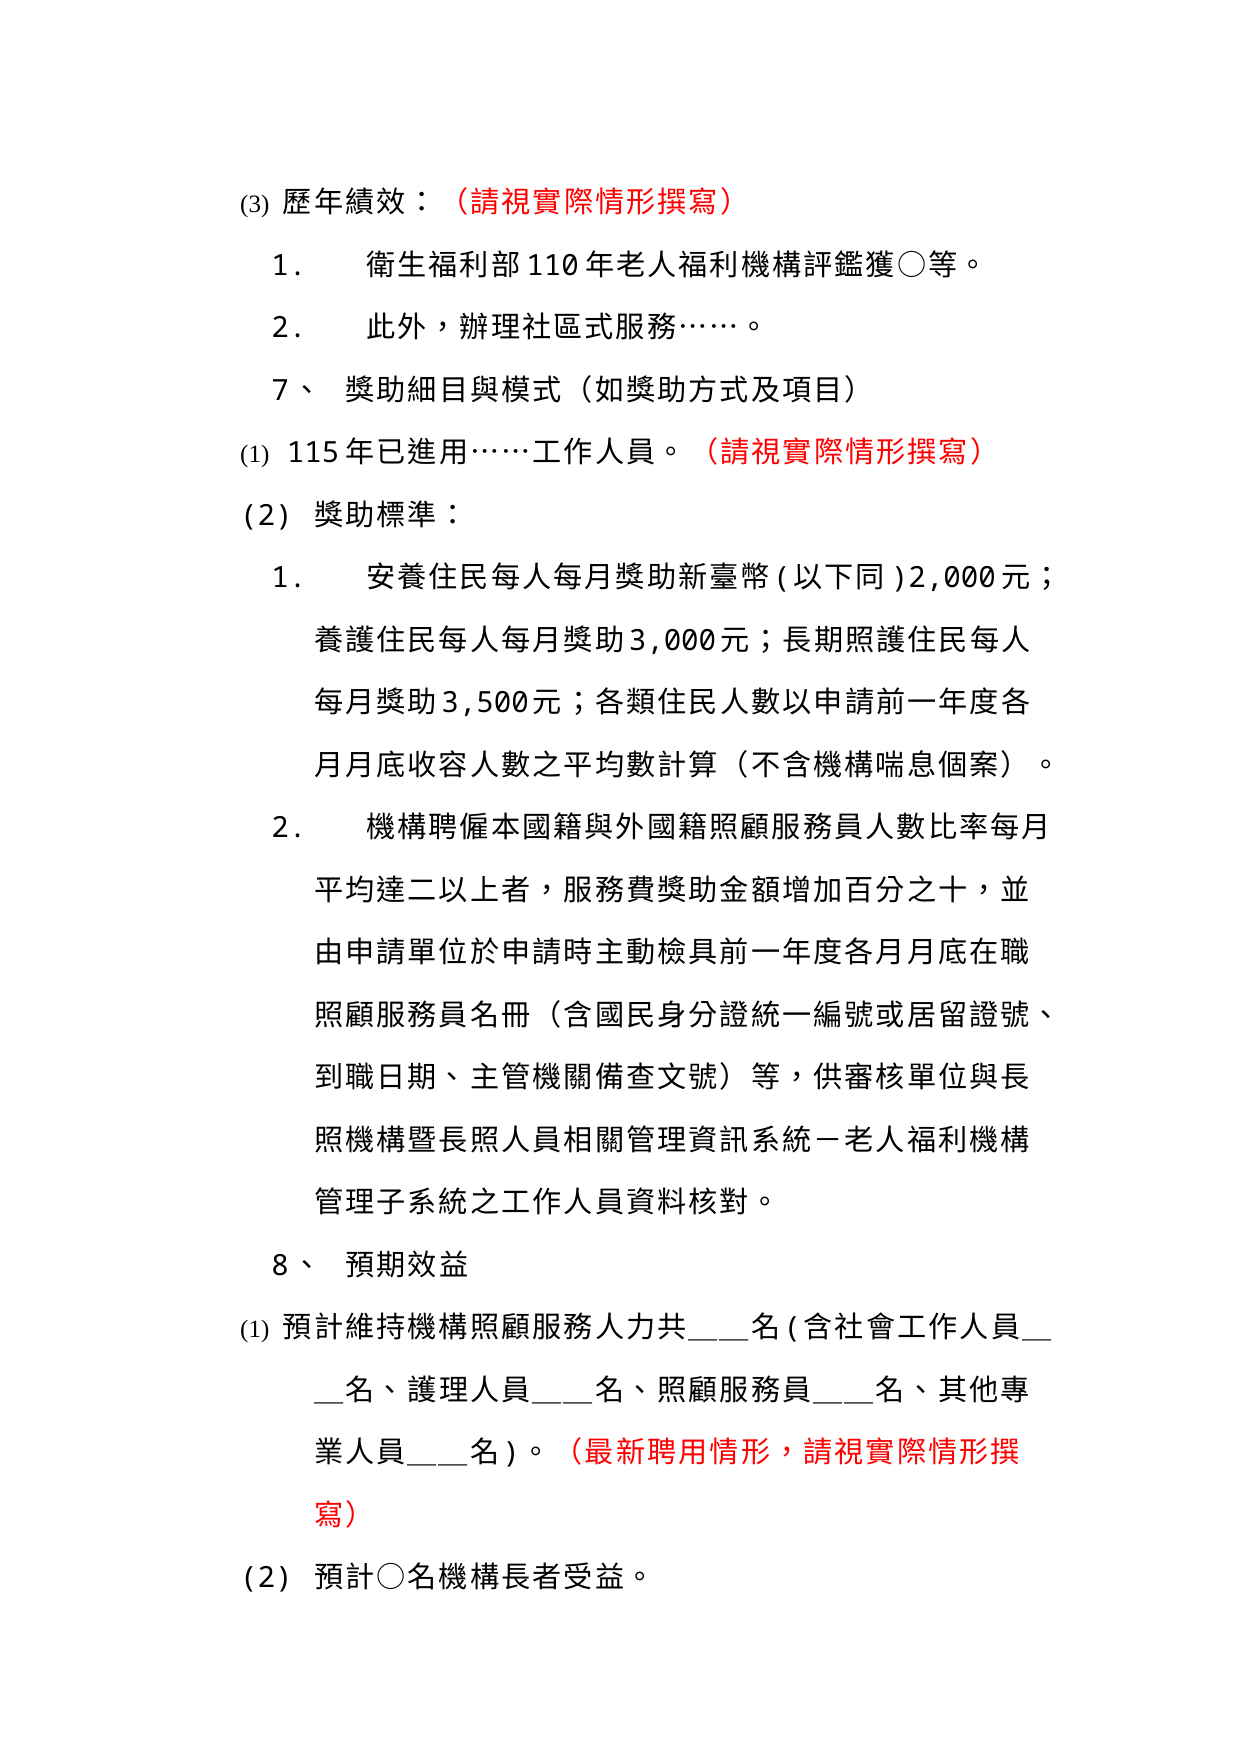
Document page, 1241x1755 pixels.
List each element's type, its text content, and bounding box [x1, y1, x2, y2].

list 衛生福利部110年老人福利機構評鑑獲○等。 [262, 221, 1052, 283]
list 獎助細目與模式（如獎助方式及項目） [263, 346, 1052, 408]
list 預計維持機構照顧服務人力共＿＿名(含社會工作人員＿＿名、護理人員＿＿名、照顧服務員＿＿名、其他專業人員＿＿名)。（最新聘用情形，請視實際情形撰寫） [238, 1283, 1052, 1533]
list 預計○名機構長者受益。 [238, 1533, 1052, 1596]
list 預期效益 [263, 1221, 1052, 1283]
list 獎助標準： [238, 471, 1052, 533]
list 此外，辦理社區式服務……。 [262, 283, 1052, 346]
list 115年已進用……工作人員。（請視實際情形撰寫） [238, 408, 1052, 471]
list 安養住民每人每月獎助新臺幣(以下同)2,000元；養護住民每人每月獎助3,000元；長期照護住民每人每月獎助3,500元；各類住民人數以申請前一年度各月月底收容人數之平均數計算（不含機構喘息個案）。 [262, 533, 1052, 783]
list 機構聘僱本國籍與外國籍照顧服務員人數比率每月平均達二以上者，服務費獎助金額增加百分之十，並由申請單位於申請時主動檢具前一年度各月月底在職照顧服務員名冊（含國民身分證統一編號或居留證號、到職日期、主管機關備查文號）等，供審核單位與長照機構暨長照人員相關管理資訊系統－老人福利機構管理子系統之工作人員資料核對。 [262, 783, 1052, 1221]
list 歷年績效：（請視實際情形撰寫） [238, 158, 1052, 221]
